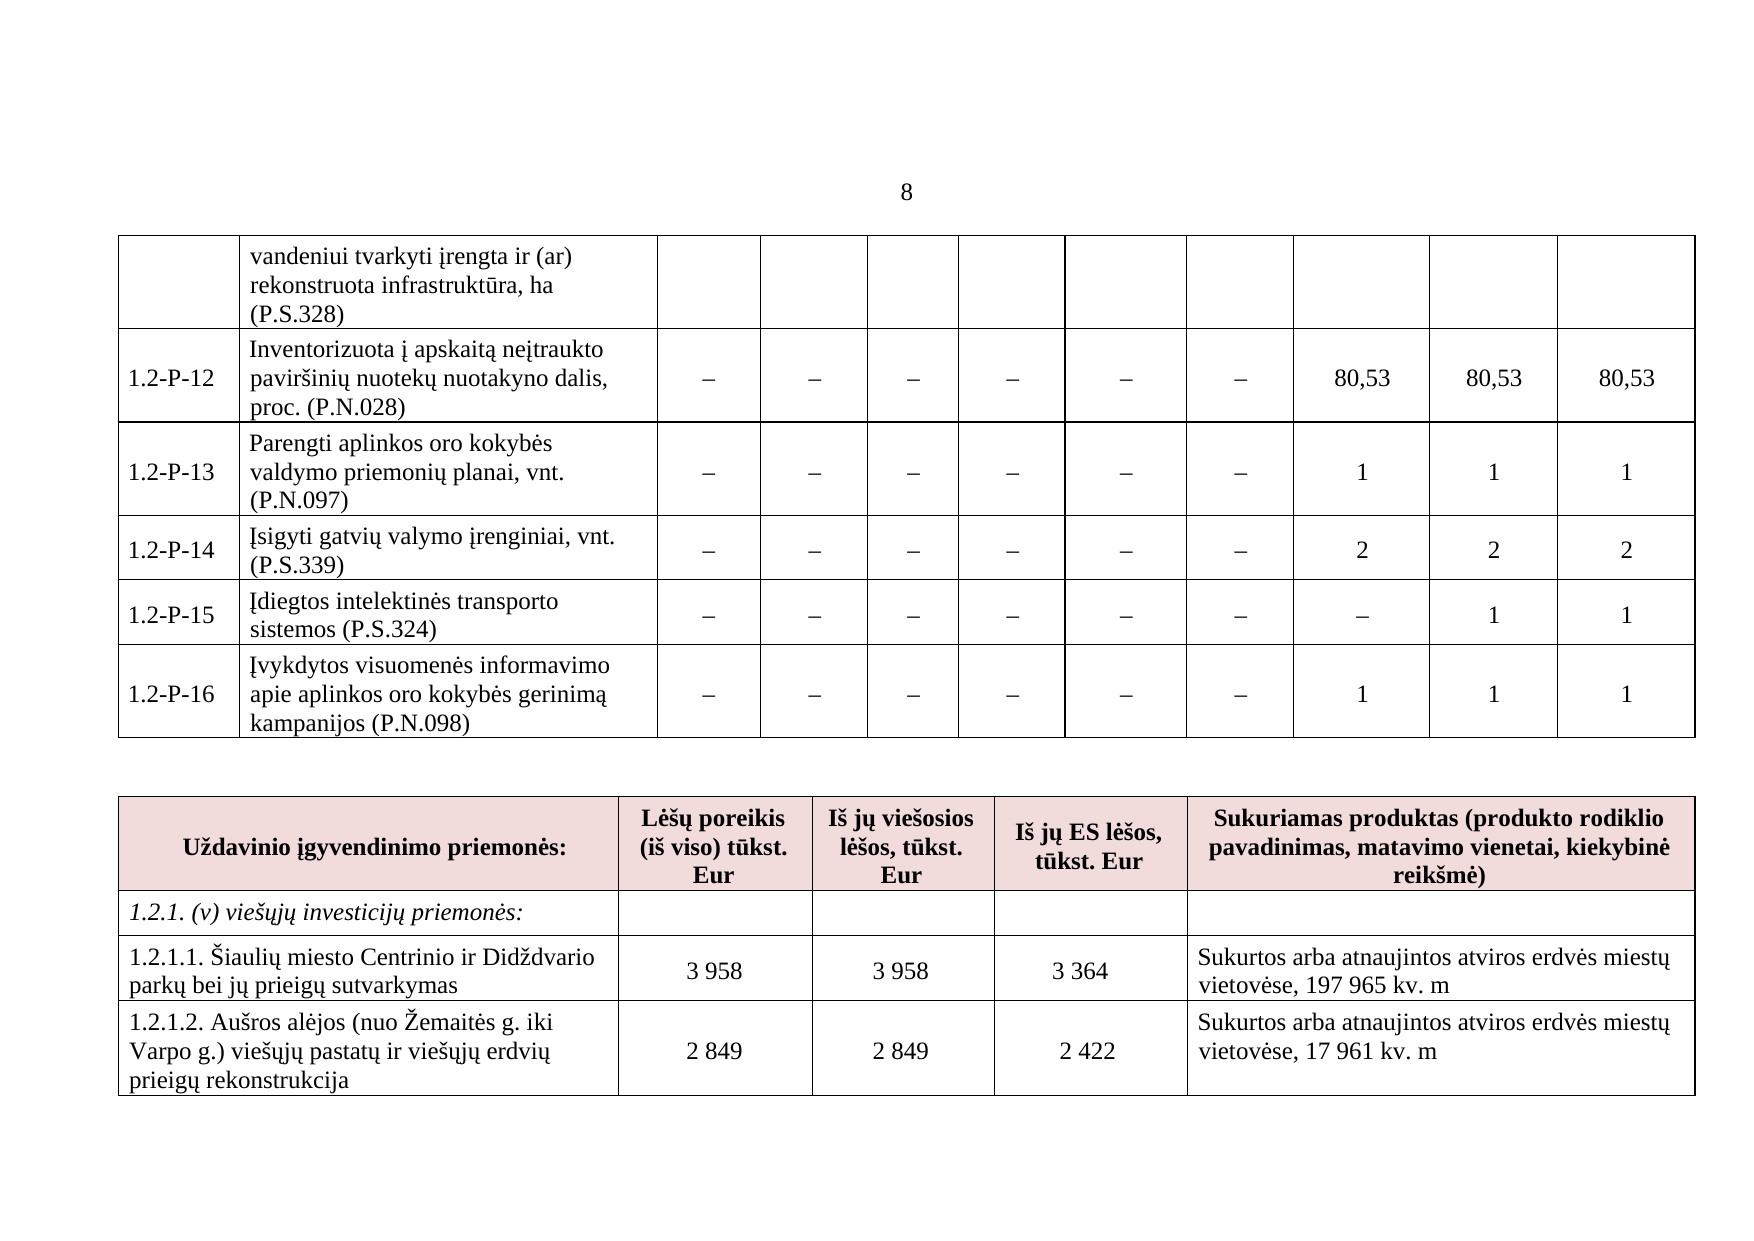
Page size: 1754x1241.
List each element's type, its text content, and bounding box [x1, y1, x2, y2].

table_cell [1188, 891, 1694, 935]
table_cell – [868, 580, 958, 644]
table_cell vandeniui tvarkyti įrengta ir (ar) rekonstruota infrastruktūra, ha (P.S.328) [240, 236, 657, 328]
table_cell – [1066, 645, 1186, 737]
table_cell Inventorizuota į apskaitą neįtraukto paviršinių nuotekų nuotakyno dalis, proc. (P.N.028) [240, 329, 657, 421]
table_header Iš jų ES lėšos, tūkst. Eur [995, 797, 1187, 890]
table_cell – [868, 516, 958, 579]
table_cell – [761, 516, 867, 579]
table_cell 3 958 [813, 936, 994, 1000]
table_header Uždavinio įgyvendinimo priemonės: [119, 797, 618, 890]
table_cell 1.2-P-13 [119, 423, 239, 515]
table_cell – [761, 580, 867, 644]
table_cell 2 [1294, 516, 1429, 579]
table_cell – [868, 329, 958, 421]
table_cell – [658, 580, 760, 644]
table_cell 1 [1558, 645, 1694, 737]
table_cell 1.2.1.2. Aušros alėjos (nuo Žemaitės g. iki Varpo g.) viešųjų pastatų ir viešųjų erdvių prieigų rekonstrukcija [119, 1001, 618, 1095]
table_cell Sukurtos arba atnaujintos atviros erdvės miestų vietovėse, 17 961 kv. m [1188, 1001, 1694, 1095]
table_cell [1066, 236, 1186, 328]
table_cell 1.2-P-15 [119, 580, 239, 644]
table_cell 80,53 [1558, 329, 1694, 421]
table_cell [1294, 236, 1429, 328]
table_cell [1430, 236, 1557, 328]
table_cell – [1066, 516, 1186, 579]
table_cell – [761, 645, 867, 737]
table_cell – [1187, 329, 1293, 421]
table_header Iš jų viešosios lėšos, tūkst. Eur [813, 797, 994, 890]
table_cell – [1187, 645, 1293, 737]
table_cell 80,53 [1294, 329, 1429, 421]
table_cell Sukurtos arba atnaujintos atviros erdvės miestų vietovėse, 197 965 kv. m [1188, 936, 1694, 1000]
table_cell [619, 891, 812, 935]
table_cell 1.2.1. (v) viešųjų investicijų priemonės: [119, 891, 618, 935]
table_cell – [658, 645, 760, 737]
table_cell – [1066, 329, 1186, 421]
table_cell [813, 891, 994, 935]
table_cell – [959, 645, 1064, 737]
table_cell – [761, 329, 867, 421]
table_cell – [959, 516, 1064, 579]
table_cell 1.2.1.1. Šiaulių miesto Centrinio ir Didždvario parkų bei jų prieigų sutvarkymas [119, 936, 618, 1000]
table_cell – [1187, 580, 1293, 644]
table_cell – [658, 329, 760, 421]
table_cell Parengti aplinkos oro kokybės valdymo priemonių planai, vnt. (P.N.097) [240, 423, 657, 515]
table_cell 2 [1430, 516, 1557, 579]
table_cell 1 [1558, 580, 1694, 644]
table_cell 2 [1558, 516, 1694, 579]
table_cell – [1066, 423, 1186, 515]
table_cell Įsigyti gatvių valymo įrenginiai, vnt. (P.S.339) [240, 516, 657, 579]
table_cell – [959, 580, 1064, 644]
table_cell 3 364 [995, 936, 1187, 1000]
table_cell – [1187, 516, 1293, 579]
table_cell [1558, 236, 1694, 328]
table_cell 1 [1430, 645, 1557, 737]
table_cell – [959, 329, 1064, 421]
table_cell – [1187, 423, 1293, 515]
table_cell 1 [1294, 645, 1429, 737]
table_header Sukuriamas produktas (produkto rodiklio pavadinimas, matavimo vienetai, kiekybinė reikšmė) [1188, 797, 1694, 890]
table_cell 1.2-P-14 [119, 516, 239, 579]
table_cell 1.2-P-16 [119, 645, 239, 737]
table_cell [868, 236, 958, 328]
table_cell 2 849 [619, 1001, 812, 1095]
table_cell 80,53 [1430, 329, 1557, 421]
table_cell – [658, 516, 760, 579]
table_cell – [761, 423, 867, 515]
table_cell 1 [1430, 423, 1557, 515]
table_cell Įdiegtos intelektinės transporto sistemos (P.S.324) [240, 580, 657, 644]
table_cell [658, 236, 760, 328]
table_cell 2 422 [995, 1001, 1187, 1095]
table_cell [959, 236, 1064, 328]
table_cell – [1066, 580, 1186, 644]
table_cell [1187, 236, 1293, 328]
table_cell Įvykdytos visuomenės informavimo apie aplinkos oro kokybės gerinimą kampanijos (P.N.098) [240, 645, 657, 737]
table_cell – [1294, 580, 1429, 644]
table_header Lėšų poreikis (iš viso) tūkst. Eur [619, 797, 812, 890]
table_cell – [658, 423, 760, 515]
table_cell – [868, 645, 958, 737]
table_cell 1 [1558, 423, 1694, 515]
table_cell 1 [1430, 580, 1557, 644]
table_cell 1 [1294, 423, 1429, 515]
table_cell – [868, 423, 958, 515]
table_cell [995, 891, 1187, 935]
table_cell [119, 236, 239, 328]
table_cell [761, 236, 867, 328]
table_cell 2 849 [813, 1001, 994, 1095]
table_cell 1.2-P-12 [119, 329, 239, 421]
table_cell – [959, 423, 1064, 515]
table_cell 3 958 [619, 936, 812, 1000]
